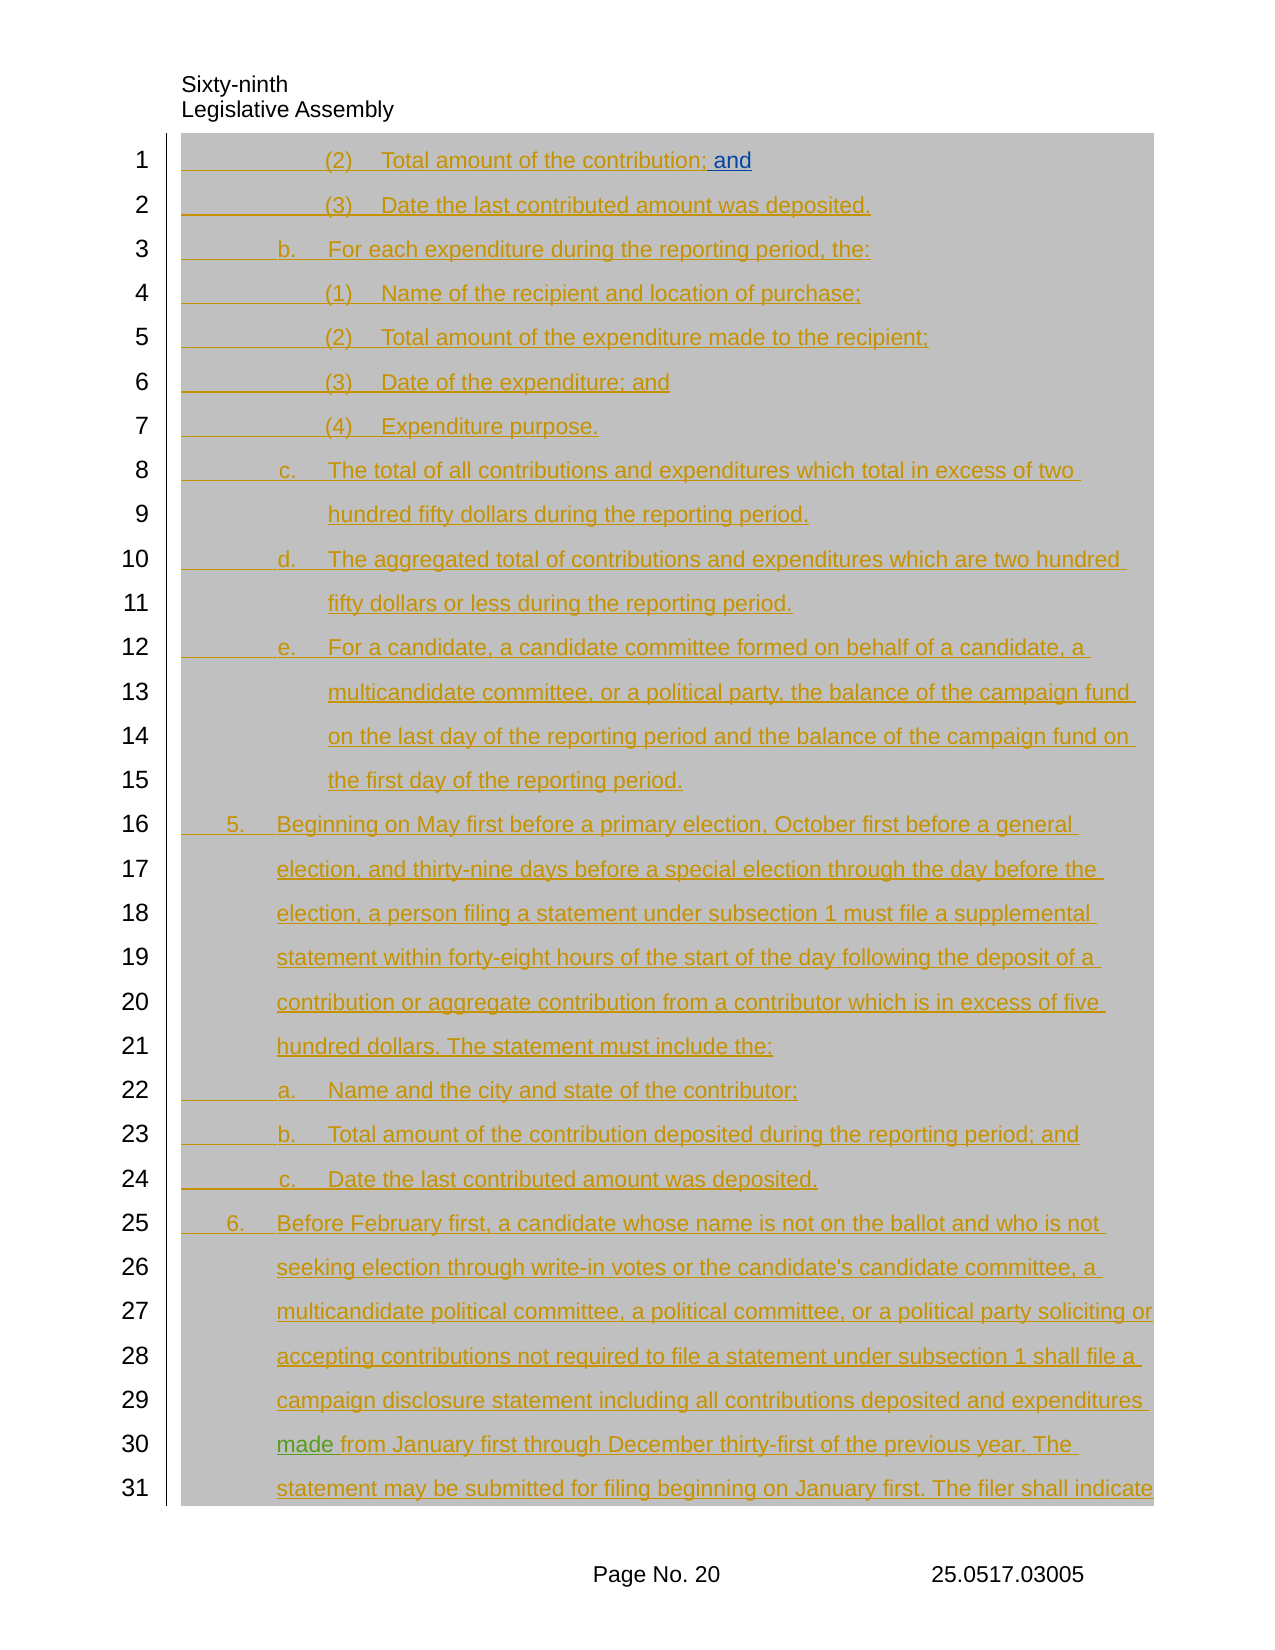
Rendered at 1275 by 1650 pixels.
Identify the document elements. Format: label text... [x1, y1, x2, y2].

text (4) Expenditure purpose. [181, 399, 1154, 443]
text e. For a candidate, a candidate committee formed on behalf of a candidate, a multicandidate committee, or a political party, the balance of the campaign fund on the last day of the reporting period and the balance of the campaign fund on the first day of the reporting period. [181, 620, 1154, 797]
text 5. Beginning on May first before a primary election, October first before a general election, and thirty-nine days before a special election through the day before the election, a person filing a statement under subsection 1 must file a supplemental statement within forty-eight hours of the start of the day following the deposit of a contribution or aggregate contribution from a contributor which is in excess of five hundred dollars. The statement must include the: [181, 797, 1154, 1063]
text (1) Name of the recipient and location of purchase; [181, 266, 1154, 310]
text a. Name and the city and state of the contributor; [181, 1063, 1154, 1107]
text 6. Before February first, a candidate whose name is not on the ballot and who is not seeking election through write-in votes or the candidate's candidate committee, a multicandidate political committee, a political committee, or a political party soliciting or accepting contributions not required to file a statement under subsection 1 shall file a campaign disclosure statement including all contributions deposited and expenditures made from January first through December thirty-first of the previous year. The statement may be submitted for filing beginning on January first. The filer shall indicate [181, 1196, 1154, 1506]
text c. Date the last contributed amount was deposited. [181, 1152, 1154, 1196]
text (2) Total amount of the expenditure made to the recipient; [181, 310, 1154, 355]
text b. Total amount of the contribution deposited during the reporting period; and [181, 1107, 1154, 1152]
text (3) Date the last contributed amount was deposited. [181, 178, 1154, 222]
text b. For each expenditure during the reporting period, the: [181, 222, 1154, 266]
text (3) Date of the expenditure; and [181, 355, 1154, 399]
text (2) Total amount of the contribution; and [181, 133, 1154, 178]
text d. The aggregated total of contributions and expenditures which are two hundred fifty dollars or less during the reporting period. [181, 532, 1154, 620]
text c. The total of all contributions and expenditures which total in excess of two hundred fifty dollars during the reporting period. [181, 443, 1154, 532]
